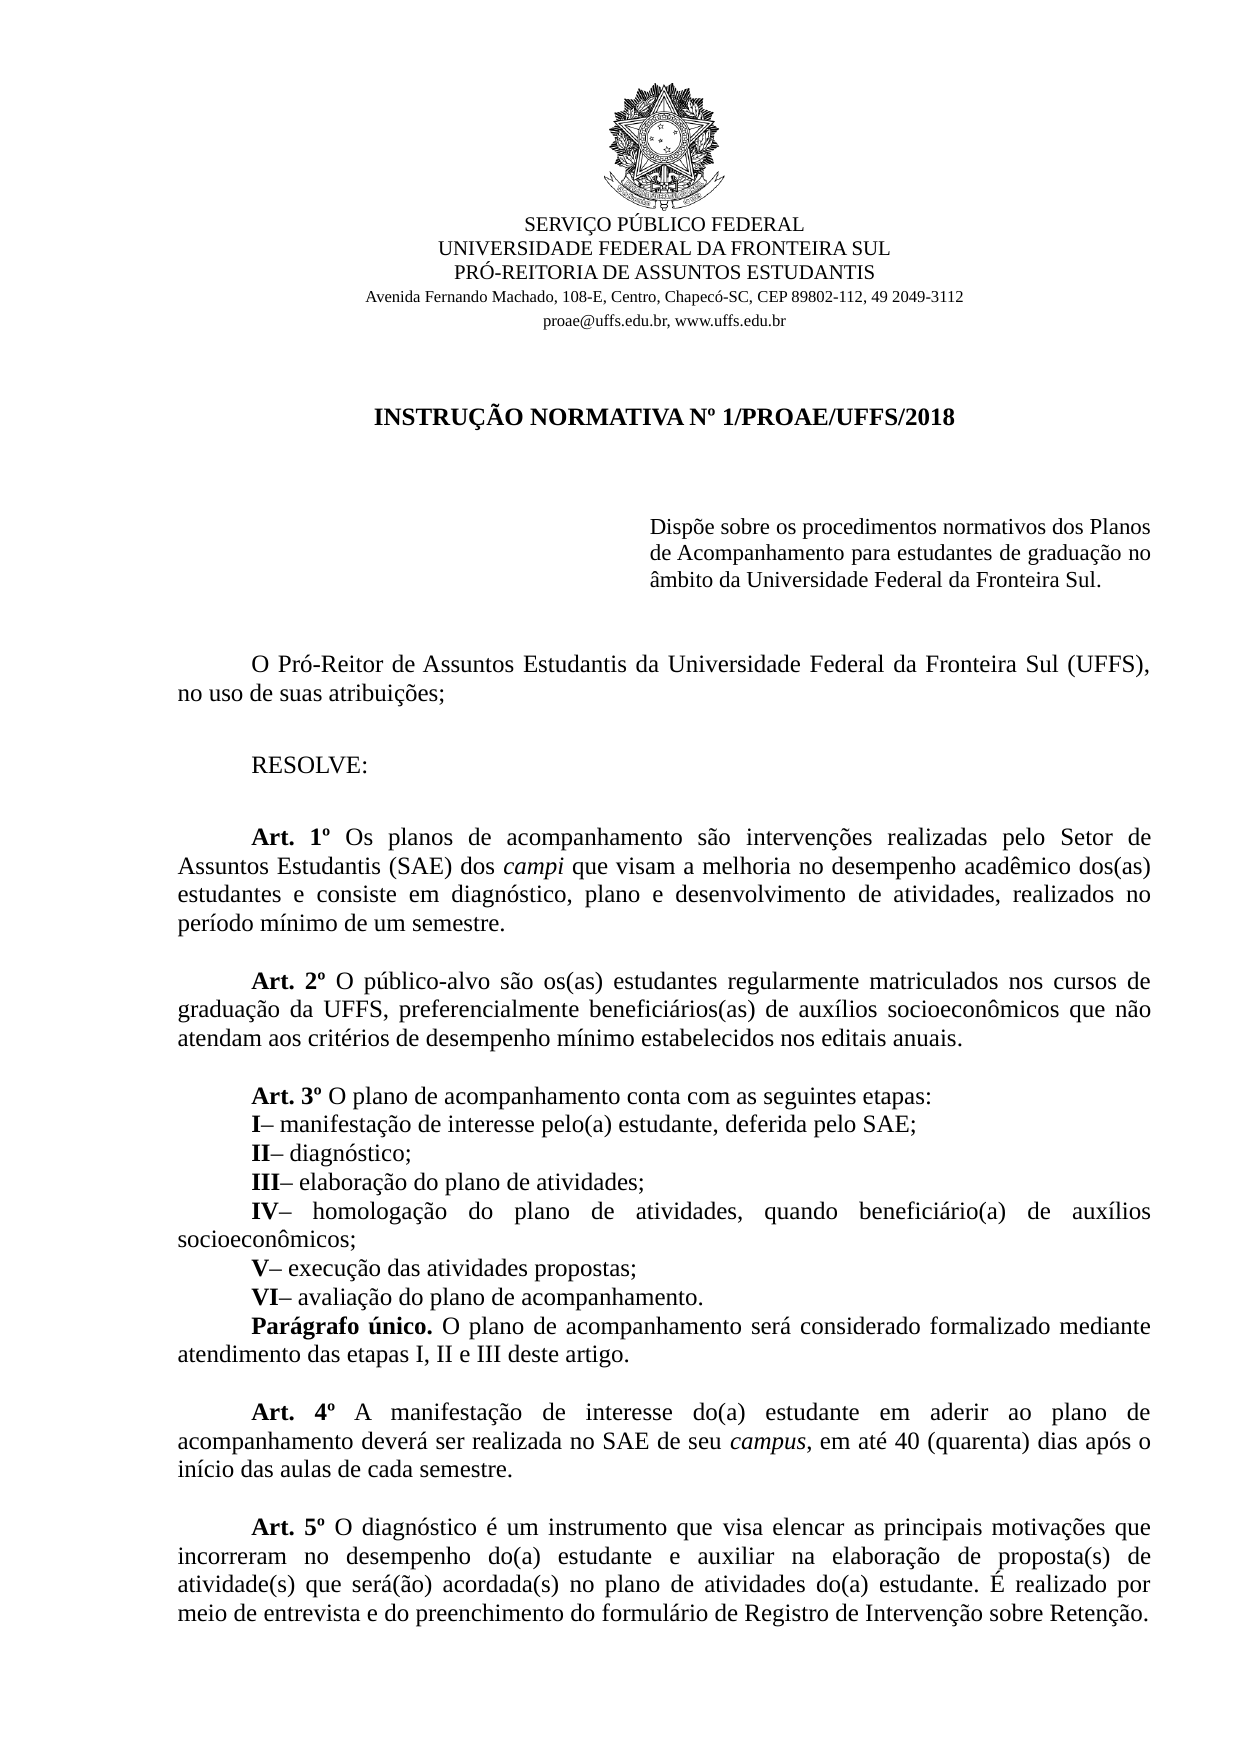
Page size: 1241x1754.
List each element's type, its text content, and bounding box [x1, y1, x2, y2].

text Dispõe sobre os procedimentos normativos dos Planos de Acompanhamento para estudantes de graduação no âmbito da Universidade Federal da Fronteira Sul. [649, 513, 1152, 592]
text IV– homologação do plano de atividades, quando beneficiário(a) de auxílios socioeconômicos; [177, 1196, 1152, 1253]
text II– diagnóstico; [177, 1138, 1152, 1167]
text INSTRUÇÃO NORMATIVA Nº 1/PROAe/UFFS/2018 [177, 402, 1152, 431]
text Art. 5º O diagnóstico é um instrumento que visa elencar as principais motivações que incorreram no desempenho do(a) estudante e auxiliar na elaboração de proposta(s) de atividade(s) que será(ão) acordada(s) no plano de atividades do(a) estudante. É realizado por meio de entrevista e do preenchimento do formulário de Registro de Intervenção sobre Retenção. [177, 1512, 1152, 1627]
text I– manifestação de interesse pelo(a) estudante, deferida pelo SAE; [177, 1109, 1152, 1138]
text Art. 3º O plano de acompanhamento conta com as seguintes etapas: [177, 1081, 1152, 1109]
text Art. 1º Os planos de acompanhamento são intervenções realizadas pelo Setor de Assuntos Estudantis (SAE) dos campi que visam a melhoria no desempenho acadêmico dos(as) estudantes e consiste em diagnóstico, plano e desenvolvimento de atividades, realizados no período mínimo de um semestre. [177, 822, 1152, 937]
text V– execução das atividades propostas; [177, 1253, 1152, 1282]
text O Pró-Reitor de Assuntos Estudantis da Universidade Federal da Fronteira Sul (UFFS), no uso de suas atribuições; [177, 649, 1152, 707]
text Art. 4º A manifestação de interesse do(a) estudante em aderir ao plano de acompanhamento deverá ser realizada no SAE de seu campus, em até 40 (quarenta) dias após o início das aulas de cada semestre. [177, 1397, 1152, 1483]
text VI– avaliação do plano de acompanhamento. [177, 1282, 1152, 1311]
text Art. 2º O público-alvo são os(as) estudantes regularmente matriculados nos cursos de graduação da UFFS, preferencialmente beneficiários(as) de auxílios socioeconômicos que não atendam aos critérios de desempenho mínimo estabelecidos nos editais anuais. [177, 966, 1152, 1052]
text Parágrafo único. O plano de acompanhamento será considerado formalizado mediante atendimento das etapas I, II e III deste artigo. [177, 1311, 1152, 1368]
text RESOLVE: [177, 750, 1152, 779]
text III– elaboração do plano de atividades; [177, 1167, 1152, 1196]
